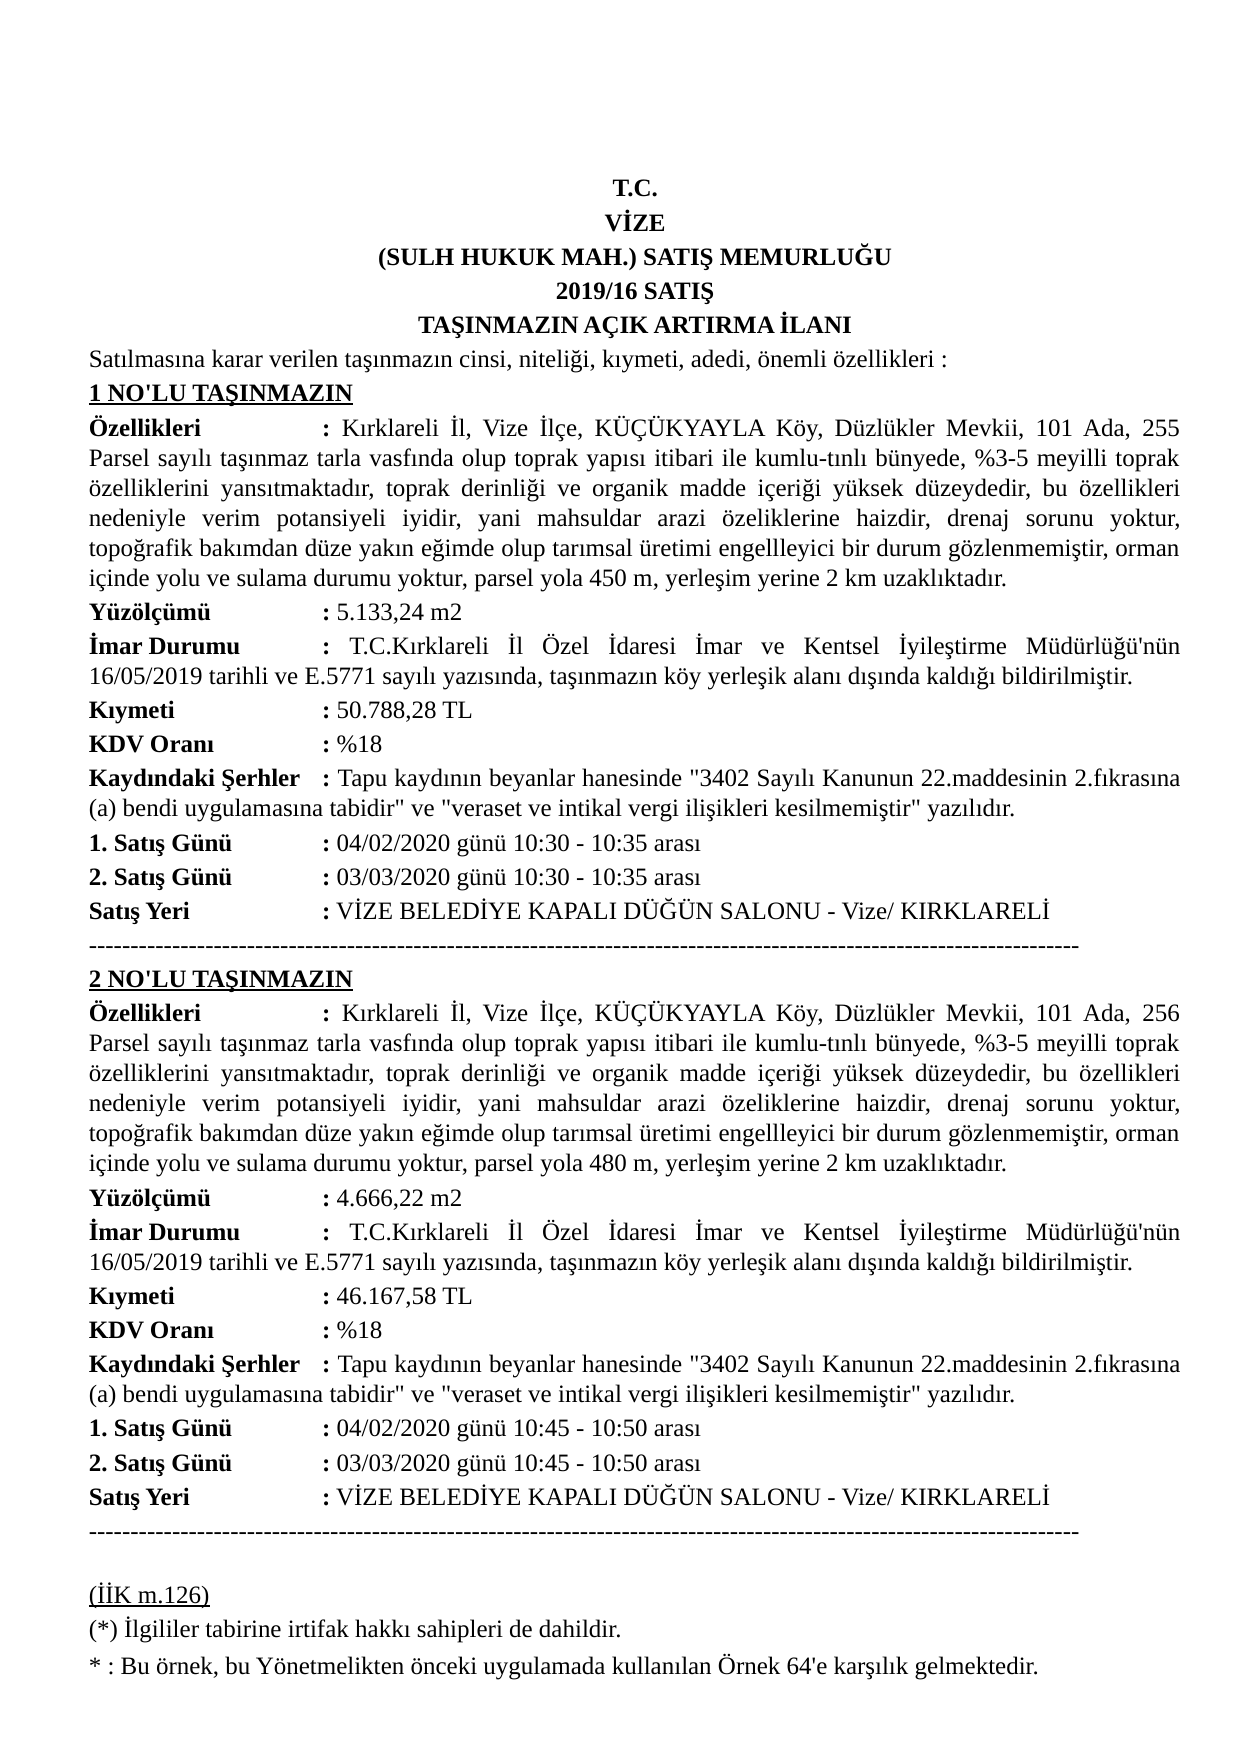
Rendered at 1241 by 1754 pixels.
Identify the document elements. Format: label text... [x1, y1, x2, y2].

text (SULH HUKUK MAH.) SATIŞ MEMURLUĞU [88, 241, 1181, 271]
text İmar Durumu : T.C.Kırklareli İl Özel İdaresi İmar ve Kentsel İyileştirme Müdürlüğü'nün 16/05/2019 tarihli ve E.5771 sayılı yazısında, taşınmazın köy yerleşik alanı dışında kaldığı bildirilmiştir. [88, 630, 1181, 690]
text Kıymeti : 50.788,28 TL [88, 694, 1181, 724]
text Kıymeti : 46.167,58 TL [88, 1280, 1181, 1310]
text 2 NO'LU TAŞINMAZIN [88, 964, 1181, 994]
text Kaydındaki Şerhler : Tapu kaydının beyanlar hanesinde "3402 Sayılı Kanunun 22.maddesinin 2.fıkrasına (a) bendi uygulamasına tabidir" ve "veraset ve intikal vergi ilişikleri kesilmemiştir" yazılıdır. [88, 763, 1181, 823]
text Kaydındaki Şerhler : Tapu kaydının beyanlar hanesinde "3402 Sayılı Kanunun 22.maddesinin 2.fıkrasına (a) bendi uygulamasına tabidir" ve "veraset ve intikal vergi ilişikleri kesilmemiştir" yazılıdır. [88, 1349, 1181, 1409]
text Yüzölçümü : 5.133,24 m2 [88, 596, 1181, 626]
text KDV Oranı : %18 [88, 1314, 1181, 1344]
text Satış Yeri : VİZE BELEDİYE KAPALI DÜĞÜN SALONU - Vize/ KIRKLARELİ [88, 895, 1181, 925]
text KDV Oranı : %18 [88, 729, 1181, 759]
text 2019/16 SATIŞ [88, 275, 1181, 305]
text Özellikleri : Kırklareli İl, Vize İlçe, KÜÇÜKYAYLA Köy, Düzlükler Mevkii, 101 Ada, 256 Parsel sayılı taşınmaz tarla vasfında olup toprak yapısı itibari ile kumlu-tınlı bünyede, %3-5 meyilli toprak özelliklerini yansıtmaktadır, toprak derinliği ve organik madde içeriği yüksek düzeydedir, bu özellikleri nedeniyle verim potansiyeli iyidir, yani mahsuldar arazi özeliklerine haizdir, drenaj sorunu yoktur, topoğrafik bakımdan düze yakın eğimde olup tarımsal üretimi engellleyici bir durum gözlenmemiştir, orman içinde yolu ve sulama durumu yoktur, parsel yola 480 m, yerleşim yerine 2 km uzaklıktadır. [88, 998, 1181, 1178]
text ----------------------------------------------------------------------------------------------------------------------- [88, 929, 1181, 959]
text 2. Satış Günü : 03/03/2020 günü 10:45 - 10:50 arası [88, 1447, 1181, 1477]
text ----------------------------------------------------------------------------------------------------------------------- [88, 1515, 1181, 1545]
text Satış Yeri : VİZE BELEDİYE KAPALI DÜĞÜN SALONU - Vize/ KIRKLARELİ [88, 1481, 1181, 1511]
text VİZE [88, 207, 1181, 237]
text 1 NO'LU TAŞINMAZIN [88, 378, 1181, 408]
text 1. Satış Günü : 04/02/2020 günü 10:30 - 10:35 arası [88, 827, 1181, 857]
text İmar Durumu : T.C.Kırklareli İl Özel İdaresi İmar ve Kentsel İyileştirme Müdürlüğü'nün 16/05/2019 tarihli ve E.5771 sayılı yazısında, taşınmazın köy yerleşik alanı dışında kaldığı bildirilmiştir. [88, 1216, 1181, 1276]
text Yüzölçümü : 4.666,22 m2 [88, 1182, 1181, 1212]
text T.C. [88, 173, 1181, 203]
text Satılmasına karar verilen taşınmazın cinsi, niteliği, kıymeti, adedi, önemli özellikleri : [88, 344, 1181, 374]
text 2. Satış Günü : 03/03/2020 günü 10:30 - 10:35 arası [88, 861, 1181, 891]
text 1. Satış Günü : 04/02/2020 günü 10:45 - 10:50 arası [88, 1413, 1181, 1443]
text Özellikleri : Kırklareli İl, Vize İlçe, KÜÇÜKYAYLA Köy, Düzlükler Mevkii, 101 Ada, 255 Parsel sayılı taşınmaz tarla vasfında olup toprak yapısı itibari ile kumlu-tınlı bünyede, %3-5 meyilli toprak özelliklerini yansıtmaktadır, toprak derinliği ve organik madde içeriği yüksek düzeydedir, bu özellikleri nedeniyle verim potansiyeli iyidir, yani mahsuldar arazi özeliklerine haizdir, drenaj sorunu yoktur, topoğrafik bakımdan düze yakın eğimde olup tarımsal üretimi engellleyici bir durum gözlenmemiştir, orman içinde yolu ve sulama durumu yoktur, parsel yola 450 m, yerleşim yerine 2 km uzaklıktadır. [88, 412, 1181, 592]
text TAŞINMAZIN AÇIK ARTIRMA İLANI [88, 309, 1181, 339]
